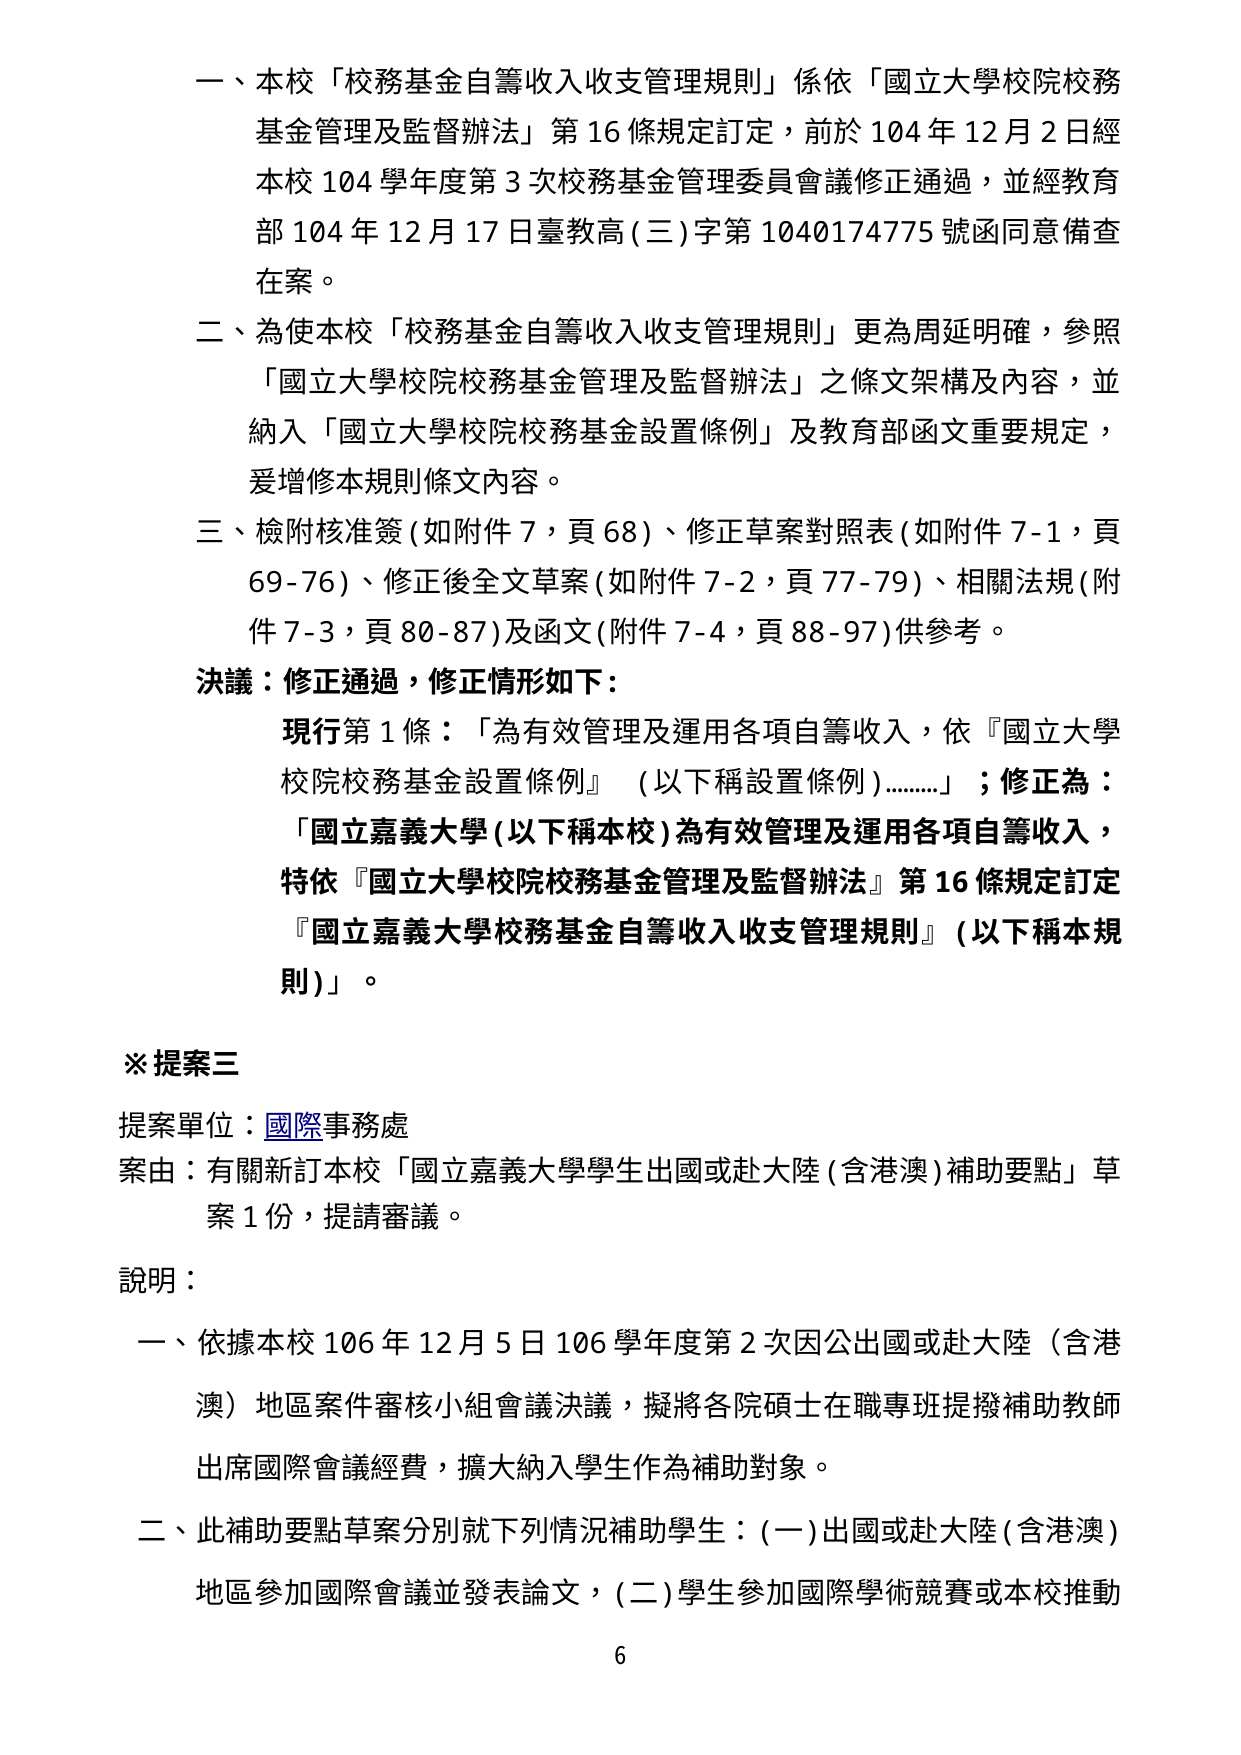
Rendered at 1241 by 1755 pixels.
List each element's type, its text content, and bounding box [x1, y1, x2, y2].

text 一、本校「校務基金自籌收入收支管理規則」係依「國立大學校院校務基金管理及監督辦法」第16條規定訂定，前於104年12月2日經本校104學年度第3次校務基金管理委員會議修正通過，並經教育部104年12月17日臺教高(三)字第1040174775號函同意備查在案。 [195, 51, 1122, 301]
text 一、依據本校106年12月5日106學年度第2次因公出國或赴大陸（含港澳）地區案件審核小組會議決議，擬將各院碩士在職專班提撥補助教師出席國際會議經費，擴大納入學生作為補助對象。 [137, 1299, 1122, 1487]
text ※提案三 [118, 1020, 1122, 1082]
text 決議：修正通過，修正情形如下: [195, 651, 1122, 701]
text 二、此補助要點草案分別就下列情況補助學生：(一)出國或赴大陸(含港澳)地區參加國際會議並發表論文，(二)學生參加國際學術競賽或本校推動 [137, 1487, 1122, 1612]
text 現行第1條：「為有效管理及運用各項自籌收入，依『國立大學校院校務基金設置條例』 (以下稱設置條例)………」；修正為：「國立嘉義大學(以下稱本校)為有效管理及運用各項自籌收入，特依『國立大學校院校務基金管理及監督辦法』第16條規定訂定『國立嘉義大學校務基金自籌收入收支管理規則』(以下稱本規則)」。 [280, 701, 1122, 1001]
text 說明： [118, 1237, 1122, 1299]
text 提案單位：國際事務處 [118, 1082, 1122, 1145]
text 案由：有關新訂本校「國立嘉義大學學生出國或赴大陸(含港澳)補助要點」草案1份，提請審議。 [118, 1145, 1122, 1237]
text 二、為使本校「校務基金自籌收入收支管理規則」更為周延明確，參照「國立大學校院校務基金管理及監督辦法」之條文架構及內容，並納入「國立大學校院校務基金設置條例」及教育部函文重要規定，爰增修本規則條文內容。 [195, 301, 1122, 501]
text 三、檢附核准簽(如附件7，頁68)、修正草案對照表(如附件7-1，頁69-76)、修正後全文草案(如附件7-2，頁77-79)、相關法規(附件7-3，頁80-87)及函文(附件7-4，頁88-97)供參考。 [195, 501, 1122, 651]
